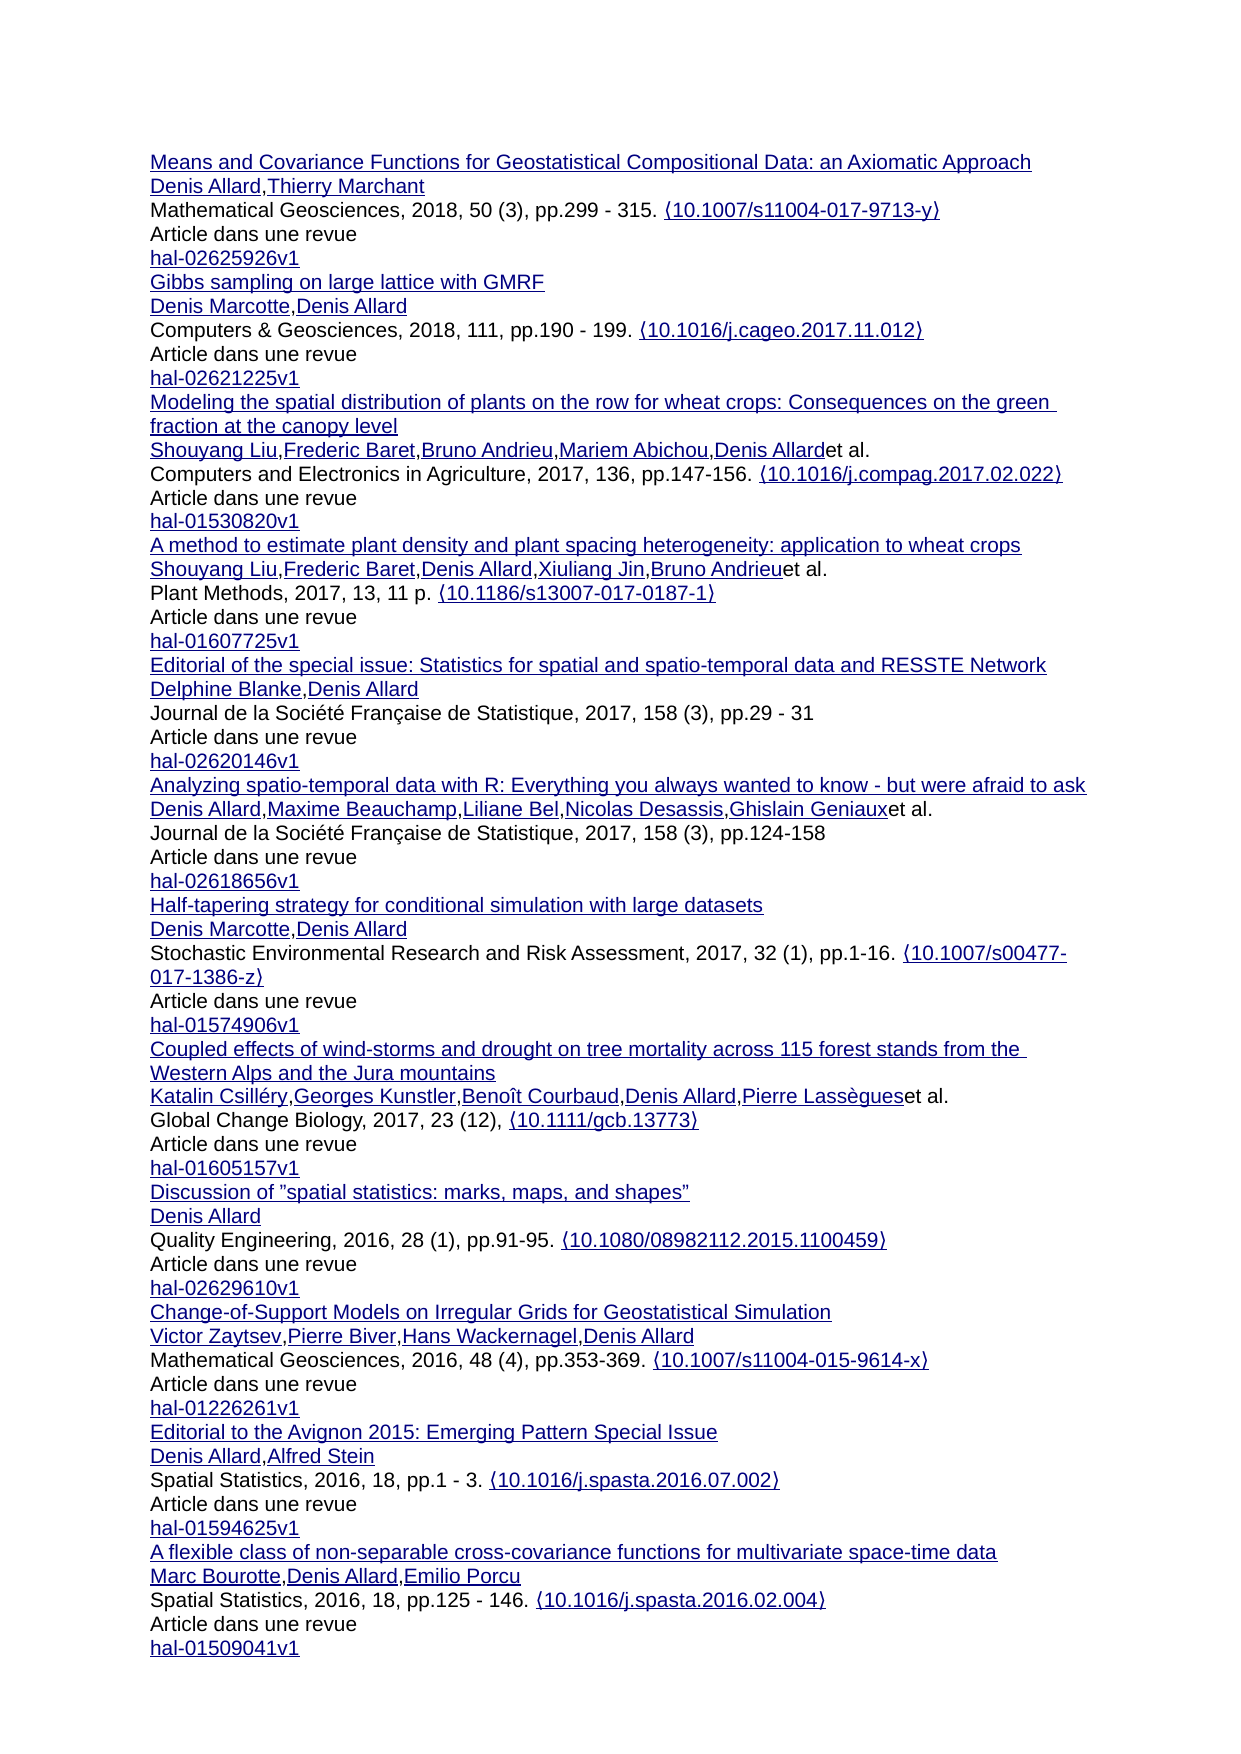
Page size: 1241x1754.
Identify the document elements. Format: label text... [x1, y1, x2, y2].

table_cell A method to estimate plant density and plant spacing heterogeneity: application to wheat crops Shouyang Liu,Frederic Baret,Denis Allard,Xiuliang Jin,Bruno Andrieuet al. Plant Methods, 2017, 13, 11 p. ⟨10.1186/s13007-017-0187-1⟩ Article dans une revue hal-01607725v1 [150, 533, 1090, 653]
table_cell Editorial to the Avignon 2015: Emerging Pattern Special Issue Denis Allard,Alfred Stein Spatial Statistics, 2016, 18, pp.1 - 3. ⟨10.1016/j.spasta.2016.07.002⟩ Article dans une revue hal-01594625v1 [150, 1420, 1090, 1539]
table_cell Analyzing spatio-temporal data with R: Everything you always wanted to know - but were afraid to ask Denis Allard,Maxime Beauchamp,Liliane Bel,Nicolas Desassis,Ghislain Geniauxet al. Journal de la Société Française de Statistique, 2017, 158 (3), pp.124-158 Article dans une revue hal-02618656v1 [150, 773, 1090, 893]
table_cell Discussion of ”spatial statistics: marks, maps, and shapes” Denis Allard Quality Engineering, 2016, 28 (1), pp.91-95. ⟨10.1080/08982112.2015.1100459⟩ Article dans une revue hal-02629610v1 [150, 1180, 1090, 1300]
table_cell Coupled effects of wind-storms and drought on tree mortality across 115 forest stands from the Western Alps and the Jura mountains Katalin Csilléry,Georges Kunstler,Benoît Courbaud,Denis Allard,Pierre Lassègueset al. Global Change Biology, 2017, 23 (12), ⟨10.1111/gcb.13773⟩ Article dans une revue hal-01605157v1 [150, 1036, 1090, 1180]
table_cell Means and Covariance Functions for Geostatistical Compositional Data: an Axiomatic Approach Denis Allard,Thierry Marchant Mathematical Geosciences, 2018, 50 (3), pp.299 - 315. ⟨10.1007/s11004-017-9713-y⟩ Article dans une revue hal-02625926v1 [150, 150, 1090, 270]
table_cell Editorial of the special issue: Statistics for spatial and spatio-temporal data and RESSTE Network Delphine Blanke,Denis Allard Journal de la Société Française de Statistique, 2017, 158 (3), pp.29 - 31 Article dans une revue hal-02620146v1 [150, 653, 1090, 773]
table_cell Gibbs sampling on large lattice with GMRF Denis Marcotte,Denis Allard Computers & Geosciences, 2018, 111, pp.190 - 199. ⟨10.1016/j.cageo.2017.11.012⟩ Article dans une revue hal-02621225v1 [150, 270, 1090, 389]
table_cell A flexible class of non-separable cross-covariance functions for multivariate space-time data Marc Bourotte,Denis Allard,Emilio Porcu Spatial Statistics, 2016, 18, pp.125 - 146. ⟨10.1016/j.spasta.2016.02.004⟩ Article dans une revue hal-01509041v1 [150, 1540, 1090, 1659]
table_cell Modeling the spatial distribution of plants on the row for wheat crops: Consequences on the green fraction at the canopy level Shouyang Liu,Frederic Baret,Bruno Andrieu,Mariem Abichou,Denis Allardet al. Computers and Electronics in Agriculture, 2017, 136, pp.147-156. ⟨10.1016/j.compag.2017.02.022⟩ Article dans une revue hal-01530820v1 [150, 390, 1090, 533]
table_cell Half-tapering strategy for conditional simulation with large datasets Denis Marcotte,Denis Allard Stochastic Environmental Research and Risk Assessment, 2017, 32 (1), pp.1-16. ⟨10.1007/s00477-017-1386-z⟩ Article dans une revue hal-01574906v1 [150, 893, 1090, 1036]
table_cell Change-of-Support Models on Irregular Grids for Geostatistical Simulation Victor Zaytsev,Pierre Biver,Hans Wackernagel,Denis Allard Mathematical Geosciences, 2016, 48 (4), pp.353-369. ⟨10.1007/s11004-015-9614-x⟩ Article dans une revue hal-01226261v1 [150, 1300, 1090, 1420]
